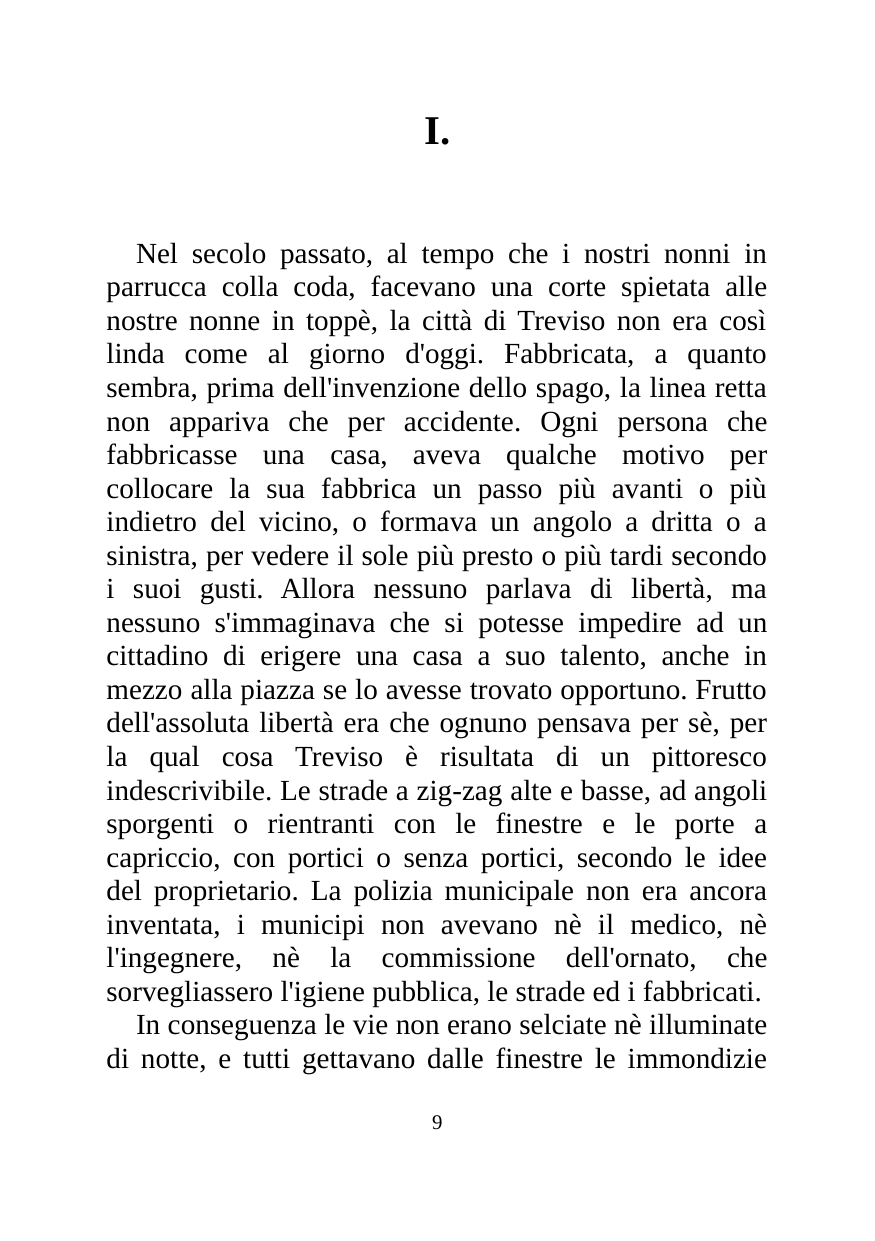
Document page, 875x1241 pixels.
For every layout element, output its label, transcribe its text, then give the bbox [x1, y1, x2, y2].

subtitle I. [106, 106, 768, 153]
text In conseguenza le vie non erano selciate nè illuminate di notte, e tutti gettavano dalle finestre le immondizie [106, 1007, 768, 1074]
text Nel secolo passato, al tempo che i nostri nonni in parrucca colla coda, facevano una corte spietata alle nostre nonne in toppè, la città di Treviso non era così linda come al giorno d'oggi. Fabbricata, a quanto sembra, prima dell'invenzione dello spago, la linea retta non appariva che per accidente. Ogni persona che fabbricasse una casa, aveva qualche motivo per collocare la sua fabbrica un passo più avanti o più indietro del vicino, o formava un angolo a dritta o a sinistra, per vedere il sole più presto o più tardi secondo i suoi gusti. Allora nessuno parlava di libertà, ma nessuno s'immaginava che si potesse impedire ad un cittadino di erigere una casa a suo talento, anche in mezzo alla piazza se lo avesse trovato opportuno. Frutto dell'assoluta libertà era che ognuno pensava per sè, per la qual cosa Treviso è risultata di un pittoresco indescrivibile. Le strade a zig-zag alte e basse, ad angoli sporgenti o rientranti con le finestre e le porte a capriccio, con portici o senza portici, secondo le idee del proprietario. La polizia municipale non era ancora inventata, i municipi non avevano nè il medico, nè l'ingegnere, nè la commissione dell'ornato, che sorvegliassero l'igiene pubblica, le strade ed i fabbricati. [106, 236, 768, 1007]
